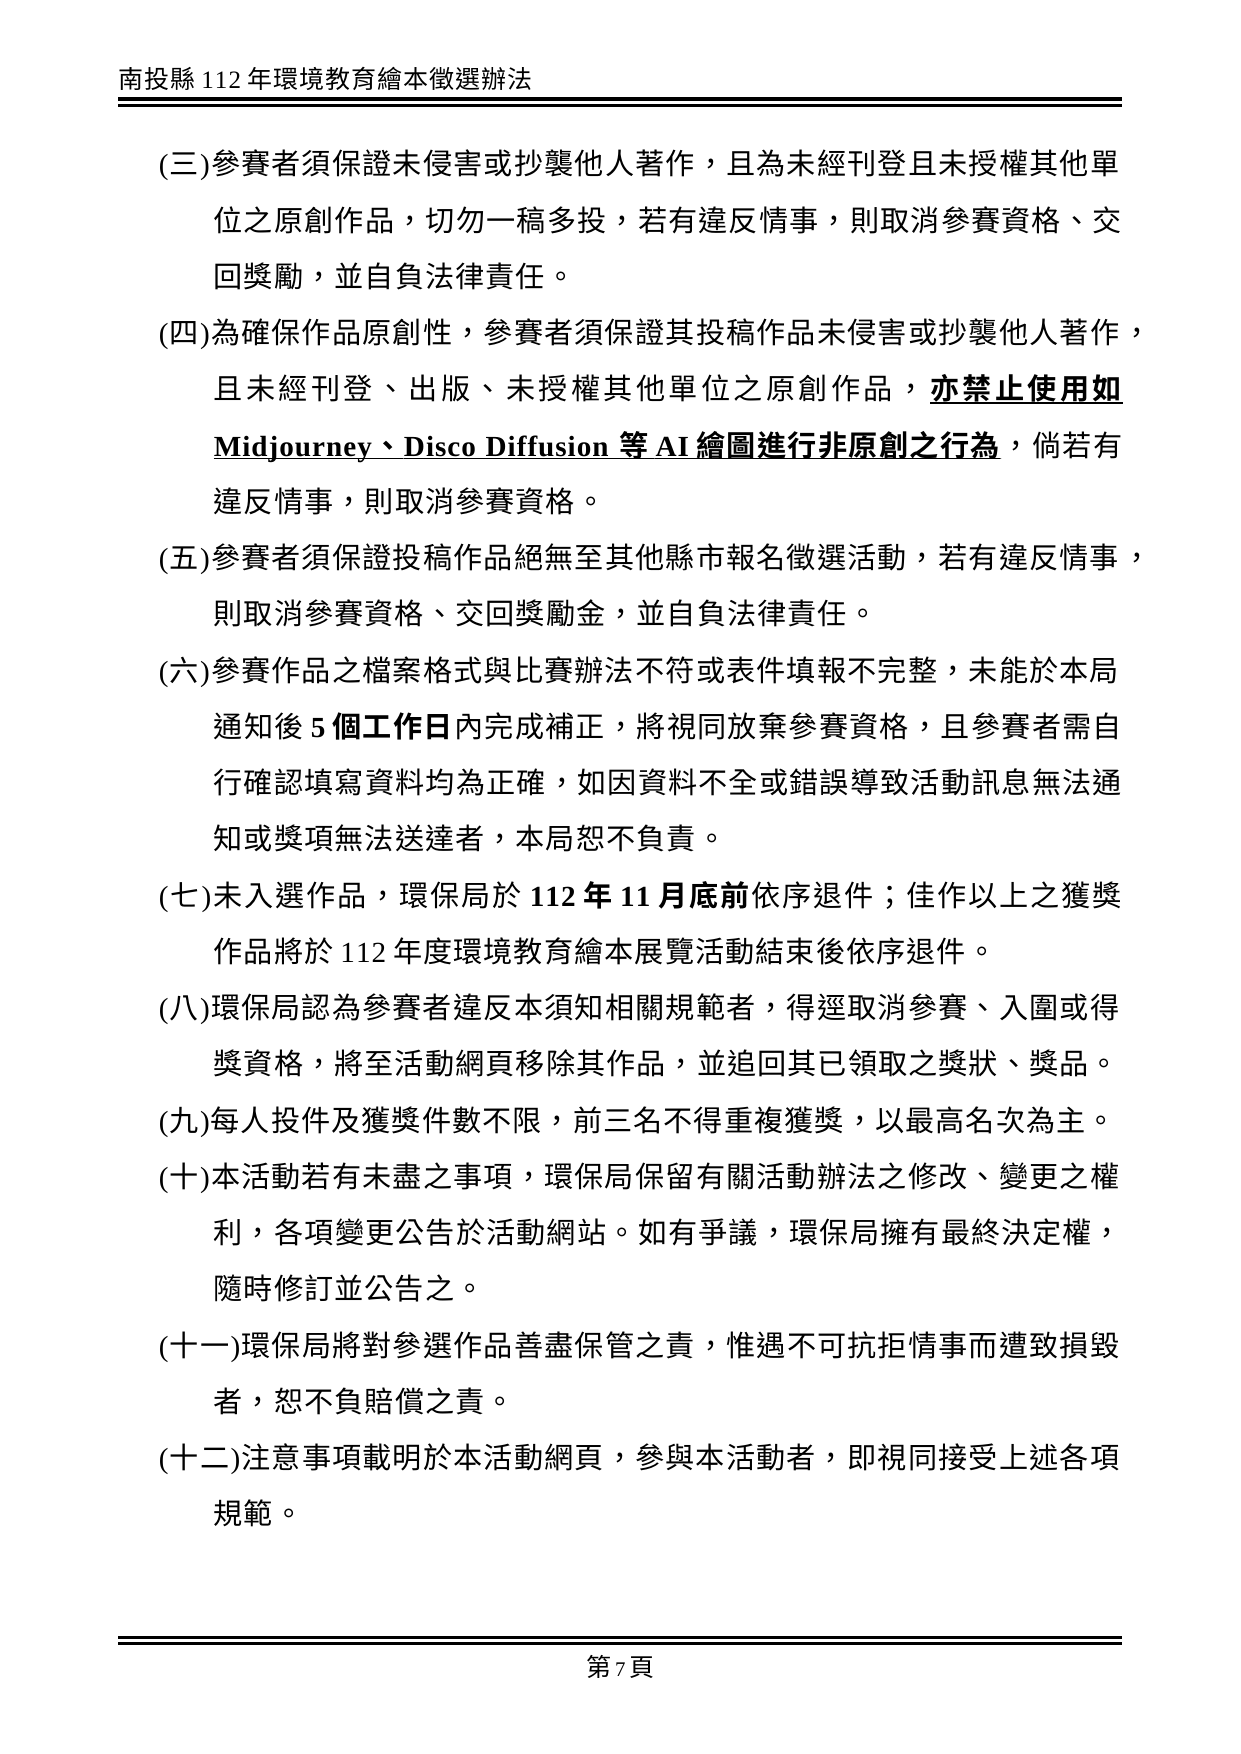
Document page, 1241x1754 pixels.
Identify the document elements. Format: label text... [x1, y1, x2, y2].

subtitle (十二)注意事項載明於本活動網頁，參與本活動者，即視同接受上述各項規範。 [159, 1421, 1122, 1533]
subtitle (九)每人投件及獲獎件數不限，前三名不得重複獲獎，以最高名次為主。 [159, 1083, 1122, 1139]
subtitle (六)參賽作品之檔案格式與比賽辦法不符或表件填報不完整，未能於本局通知後5個工作日內完成補正，將視同放棄參賽資格，且參賽者需自行確認填寫資料均為正確，如因資料不全或錯誤導致活動訊息無法通知或獎項無法送達者，本局恕不負責。 [159, 633, 1122, 858]
subtitle (四)為確保作品原創性，參賽者須保證其投稿作品未侵害或抄襲他人著作，且未經刊登、出版、未授權其他單位之原創作品，亦禁止使用如Midjourney、Disco Diffusion 等AI繪圖進行非原創之行為，倘若有違反情事，則取消參賽資格。 [159, 296, 1122, 521]
subtitle (八)環保局認為參賽者違反本須知相關規範者，得逕取消參賽、入圍或得獎資格，將至活動網頁移除其作品，並追回其已領取之獎狀、獎品。 [159, 971, 1122, 1083]
subtitle (三)參賽者須保證未侵害或抄襲他人著作，且為未經刊登且未授權其他單位之原創作品，切勿一稿多投，若有違反情事，則取消參賽資格、交回獎勵，並自負法律責任。 [159, 127, 1122, 296]
subtitle (十)本活動若有未盡之事項，環保局保留有關活動辦法之修改、變更之權利，各項變更公告於活動網站。如有爭議，環保局擁有最終決定權，隨時修訂並公告之。 [159, 1139, 1122, 1308]
subtitle (七)未入選作品，環保局於112年11月底前依序退件；佳作以上之獲獎作品將於112年度環境教育繪本展覽活動結束後依序退件。 [159, 858, 1122, 971]
subtitle (五)參賽者須保證投稿作品絕無至其他縣市報名徵選活動，若有違反情事，則取消參賽資格、交回獎勵金，並自負法律責任。 [159, 521, 1122, 633]
subtitle (十一)環保局將對參選作品善盡保管之責，惟遇不可抗拒情事而遭致損毀者，恕不負賠償之責。 [159, 1308, 1122, 1421]
